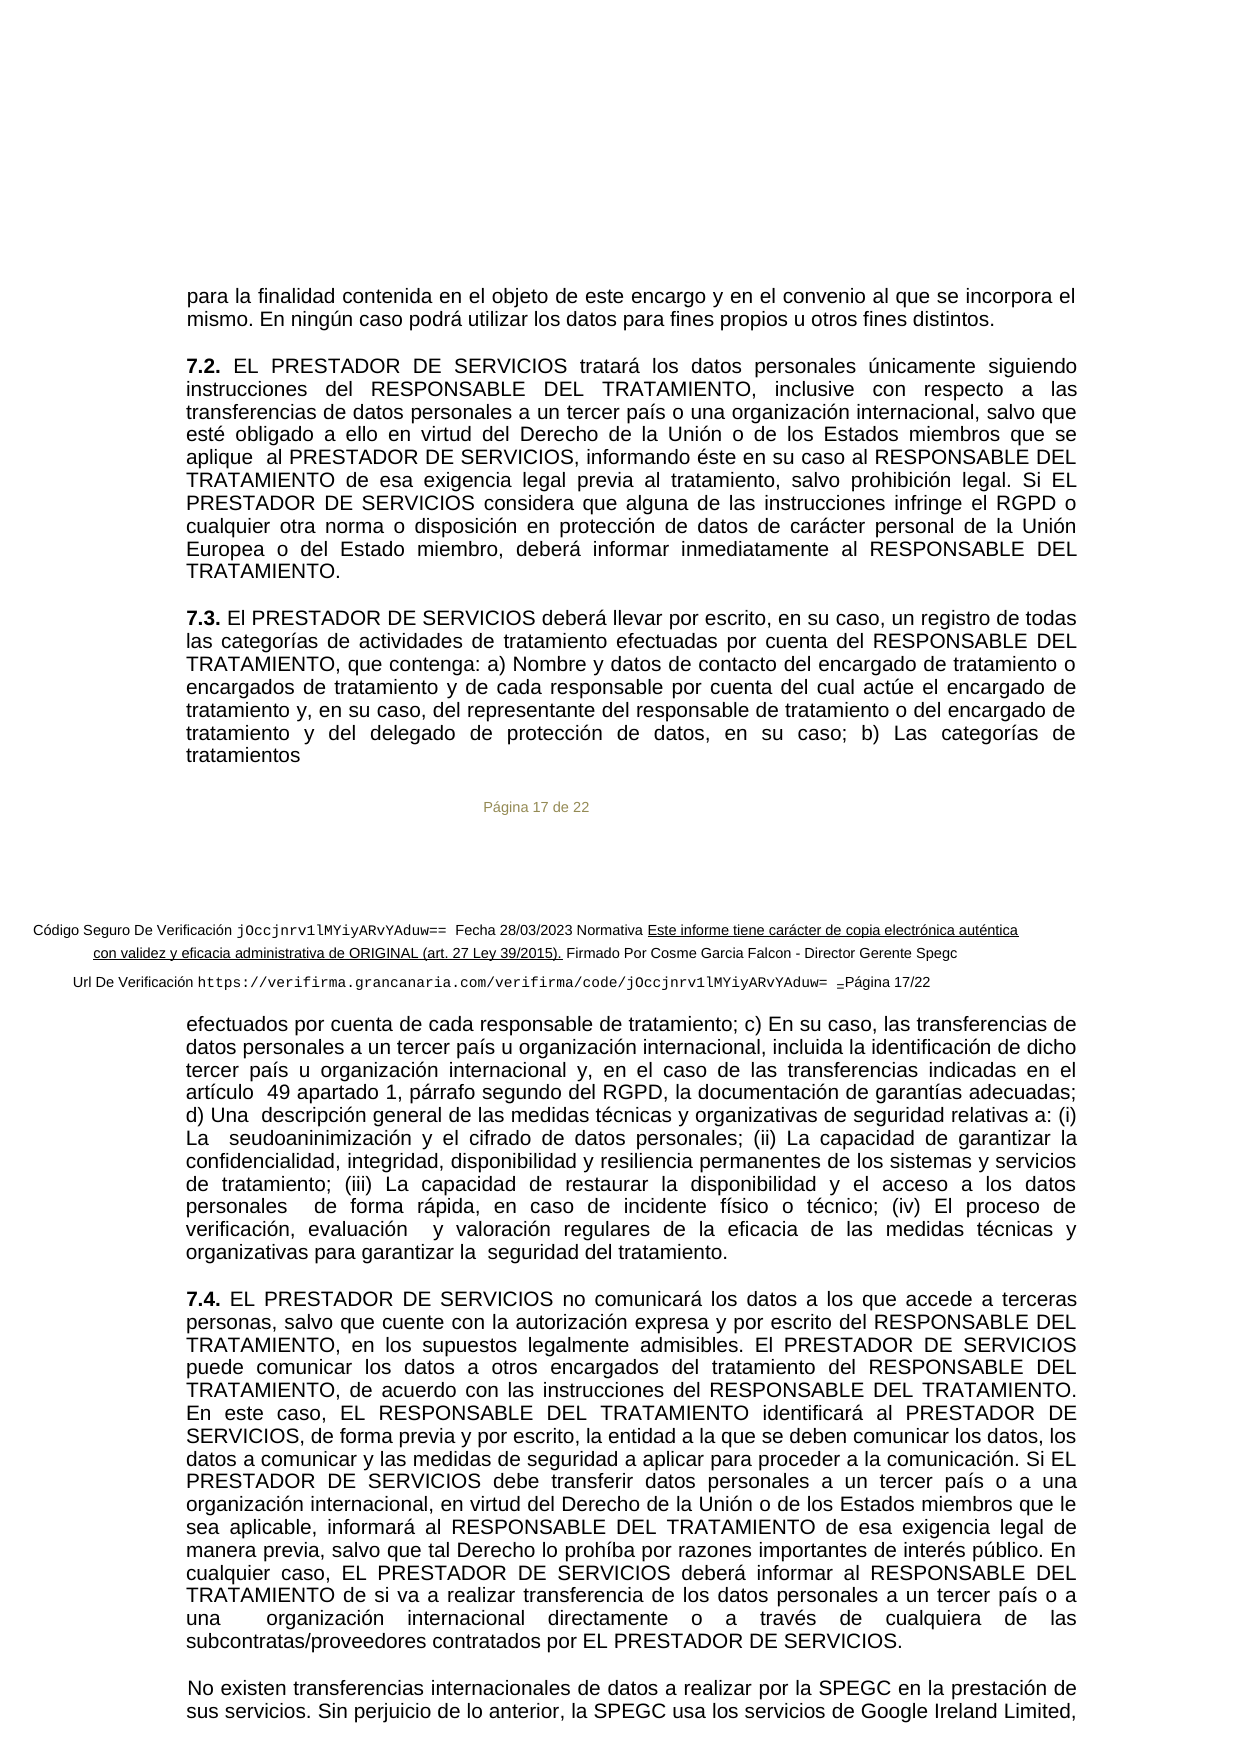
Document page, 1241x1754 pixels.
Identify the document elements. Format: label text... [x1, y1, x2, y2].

text Url De Verificación https://verifirma.grancanaria.com/verifirma/code/jOccjnrv1lMYiyARvYAduw= =Página 17/22 [73, 968, 1059, 995]
text efectuados por cuenta de cada responsable de tratamiento; c) En su caso, las transferencias de datos personales a un tercer país u organización internacional, incluida la identificación de dicho tercer país u organización internacional y, en el caso de las transferencias indicadas en el artículo 49 apartado 1, párrafo segundo del RGPD, la documentación de garantías adecuadas; d) Una descripción general de las medidas técnicas y organizativas de seguridad relativas a: (i) La seudoaninimización y el cifrado de datos personales; (ii) La capacidad de garantizar la confidencialidad, integridad, disponibilidad y resiliencia permanentes de los sistemas y servicios de tratamiento; (iii) La capacidad de restaurar la disponibilidad y el acceso a los datos personales de forma rápida, en caso de incidente físico o técnico; (iv) El proceso de verificación, evaluación y valoración regulares de la eficacia de las medidas técnicas y organizativas para garantizar la seguridad del tratamiento. [186, 1013, 1078, 1264]
text para la finalidad contenida en el objeto de este encargo y en el convenio al que se incorpora el mismo. En ningún caso podrá utilizar los datos para fines propios u otros fines distintos. [186, 285, 1077, 331]
text Página 17 de 22 [33, 798, 1219, 815]
text No existen transferencias internacionales de datos a realizar por la SPEGC en la prestación de sus servicios. Sin perjuicio de lo anterior, la SPEGC usa los servicios de Google Ireland Limited, [186, 1677, 1078, 1723]
text 7.2. EL PRESTADOR DE SERVICIOS tratará los datos personales únicamente siguiendo instrucciones del RESPONSABLE DEL TRATAMIENTO, inclusive con respecto a las transferencias de datos personales a un tercer país o una organización internacional, salvo que esté obligado a ello en virtud del Derecho de la Unión o de los Estados miembros que se aplique al PRESTADOR DE SERVICIOS, informando éste en su caso al RESPONSABLE DEL TRATAMIENTO de esa exigencia legal previa al tratamiento, salvo prohibición legal. Si EL PRESTADOR DE SERVICIOS considera que alguna de las instrucciones infringe el RGPD o cualquier otra norma o disposición en protección de datos de carácter personal de la Unión Europea o del Estado miembro, deberá informar inmediatamente al RESPONSABLE DEL TRATAMIENTO. [186, 355, 1078, 583]
text 7.4. EL PRESTADOR DE SERVICIOS no comunicará los datos a los que accede a terceras personas, salvo que cuente con la autorización expresa y por escrito del RESPONSABLE DEL TRATAMIENTO, en los supuestos legalmente admisibles. El PRESTADOR DE SERVICIOS puede comunicar los datos a otros encargados del tratamiento del RESPONSABLE DEL TRATAMIENTO, de acuerdo con las instrucciones del RESPONSABLE DEL TRATAMIENTO. En este caso, EL RESPONSABLE DEL TRATAMIENTO identificará al PRESTADOR DE SERVICIOS, de forma previa y por escrito, la entidad a la que se deben comunicar los datos, los datos a comunicar y las medidas de seguridad a aplicar para proceder a la comunicación. Si EL PRESTADOR DE SERVICIOS debe transferir datos personales a un tercer país o a una organización internacional, en virtud del Derecho de la Unión o de los Estados miembros que le sea aplicable, informará al RESPONSABLE DEL TRATAMIENTO de esa exigencia legal de manera previa, salvo que tal Derecho lo prohíba por razones importantes de interés público. En cualquier caso, EL PRESTADOR DE SERVICIOS deberá informar al RESPONSABLE DEL TRATAMIENTO de si va a realizar transferencia de los datos personales a un tercer país o a una organización internacional directamente o a través de cualquiera de las subcontratas/proveedores contratados por EL PRESTADOR DE SERVICIOS. [186, 1288, 1078, 1653]
text Código Seguro De Verificación jOccjnrv1lMYiyARvYAduw== Fecha 28/03/2023 Normativa Este informe tiene carácter de copia electrónica auténtica con validez y eficacia administrativa de ORIGINAL (art. 27 Ley 39/2015). Firmado Por Cosme Garcia Falcon - Director Gerente Spegc [33, 922, 1088, 962]
picture [1042, 810, 1162, 929]
text 7.3. El PRESTADOR DE SERVICIOS deberá llevar por escrito, en su caso, un registro de todas las categorías de actividades de tratamiento efectuadas por cuenta del RESPONSABLE DEL TRATAMIENTO, que contenga: a) Nombre y datos de contacto del encargado de tratamiento o encargados de tratamiento y de cada responsable por cuenta del cual actúe el encargado de tratamiento y, en su caso, del representante del responsable de tratamiento o del encargado de tratamiento y del delegado de protección de datos, en su caso; b) Las categorías de tratamientos [186, 608, 1078, 767]
